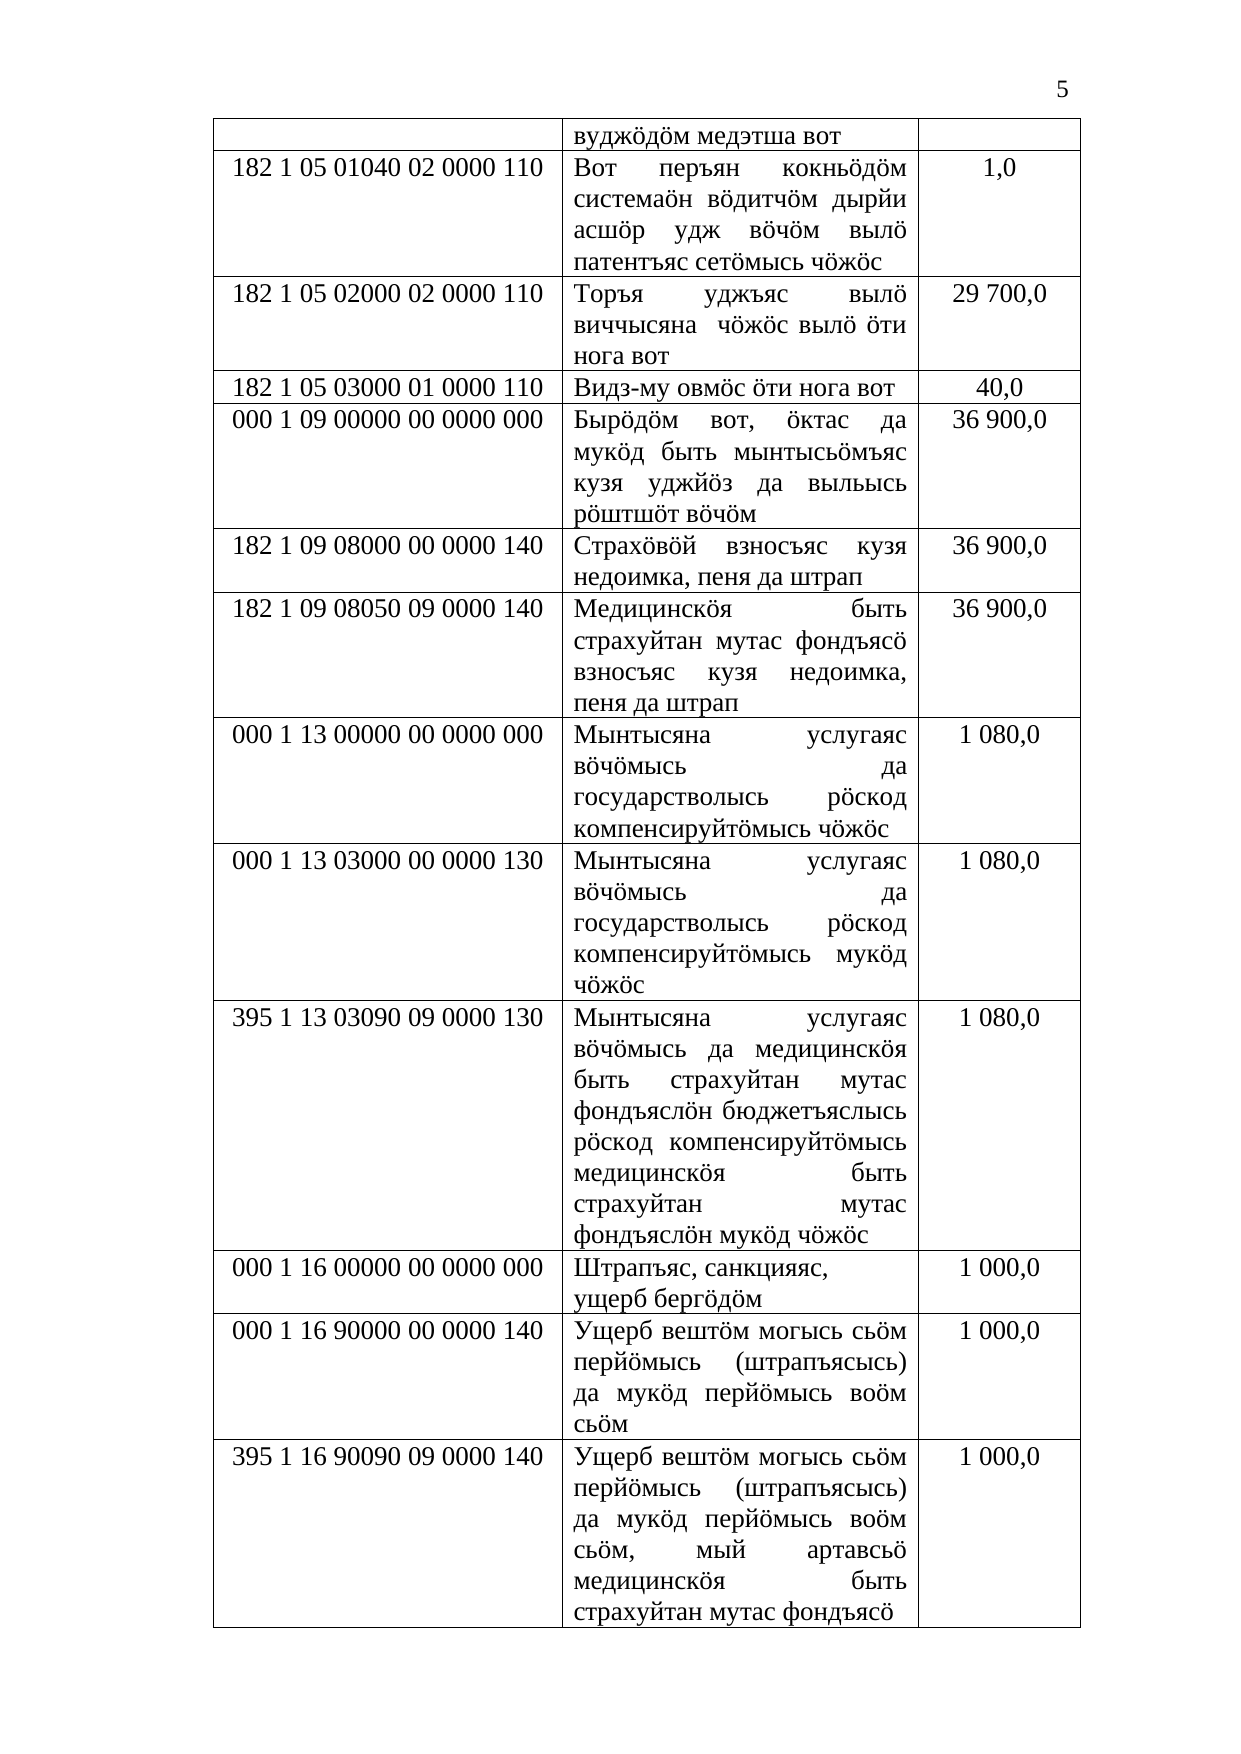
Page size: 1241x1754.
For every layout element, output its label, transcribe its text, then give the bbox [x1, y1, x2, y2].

table_cell 1 000,0 [919, 1251, 1080, 1313]
table_cell 000 1 13 00000 00 0000 000 [214, 718, 562, 843]
table_cell Видз-му овмöс öти нога вот [563, 371, 918, 403]
table_cell Медицинскöя быть страхуйтан мутас фондъясö взносъяс кузя недоимка, пеня да штрап [563, 593, 918, 717]
table_cell Штрапъяс, санкцияяс, ущерб бергöдöм [563, 1251, 918, 1313]
table_cell 29 700,0 [919, 277, 1080, 370]
table_cell 395 1 16 90090 09 0000 140 [214, 1440, 562, 1627]
table_cell 182 1 09 08000 00 0000 140 [214, 529, 562, 592]
table_cell Торъя уджъяс вылö виччысяна чöжöс вылö öти нога вот [563, 277, 918, 370]
table_cell 182 1 05 03000 01 0000 110 [214, 371, 562, 403]
table_cell 000 1 09 00000 00 0000 000 [214, 404, 562, 528]
table_cell 1 080,0 [919, 718, 1080, 843]
table_cell 40,0 [919, 371, 1080, 403]
table_cell 1 080,0 [919, 844, 1080, 999]
table_cell Бырöдöм вот, öктас да мукöд быть мынтысьöмъяс кузя уджйöз да выльысь рöштшöт вöчöм [563, 404, 918, 528]
table_cell Мынтысяна услугаяс вöчöмысь да медицинскöя быть страхуйтан мутас фондъяслöн бюджетъяслысь рöскод компенсируйтöмысь медицинскöя быть страхуйтан мутас фондъяслöн мукöд чöжöс [563, 1001, 918, 1250]
table_cell 395 1 13 03090 09 0000 130 [214, 1001, 562, 1250]
table_cell 000 1 16 90000 00 0000 140 [214, 1314, 562, 1439]
table_cell 36 900,0 [919, 593, 1080, 717]
table_cell вуджöдöм медэтша вот [563, 119, 918, 150]
table_cell 000 1 13 03000 00 0000 130 [214, 844, 562, 999]
table_cell Ущерб вештöм могысь сьöм перйöмысь (штрапъясысь) да мукöд перйöмысь воöм сьöм, мый артавсьö медицинскöя быть страхуйтан мутас фондъясö [563, 1440, 918, 1627]
table_cell Вот перъян кокньöдöм системаöн вöдитчöм дырйи асшöр удж вöчöм вылö патентъяс сетöмысь чöжöс [563, 151, 918, 276]
table_cell 182 1 05 01040 02 0000 110 [214, 151, 562, 276]
table_cell Мынтысяна услугаяс вöчöмысь да государстволысь рöскод компенсируйтöмысь чöжöс [563, 718, 918, 843]
table_cell Ущерб вештöм могысь сьöм перйöмысь (штрапъясысь) да мукöд перйöмысь воöм сьöм [563, 1314, 918, 1439]
table_cell 1,0 [919, 151, 1080, 276]
table_cell 36 900,0 [919, 404, 1080, 528]
table_cell 1 000,0 [919, 1314, 1080, 1439]
table_cell 36 900,0 [919, 529, 1080, 592]
table_cell 182 1 05 02000 02 0000 110 [214, 277, 562, 370]
table_cell [919, 119, 1080, 150]
table_cell 182 1 09 08050 09 0000 140 [214, 593, 562, 717]
table_cell 000 1 16 00000 00 0000 000 [214, 1251, 562, 1313]
table_cell [214, 119, 562, 150]
table_cell Страхöвöй взносъяс кузя недоимка, пеня да штрап [563, 529, 918, 592]
table_cell Мынтысяна услугаяс вöчöмысь да государстволысь рöскод компенсируйтöмысь мукöд чöжöс [563, 844, 918, 999]
table_cell 1 000,0 [919, 1440, 1080, 1627]
table_cell 1 080,0 [919, 1001, 1080, 1250]
